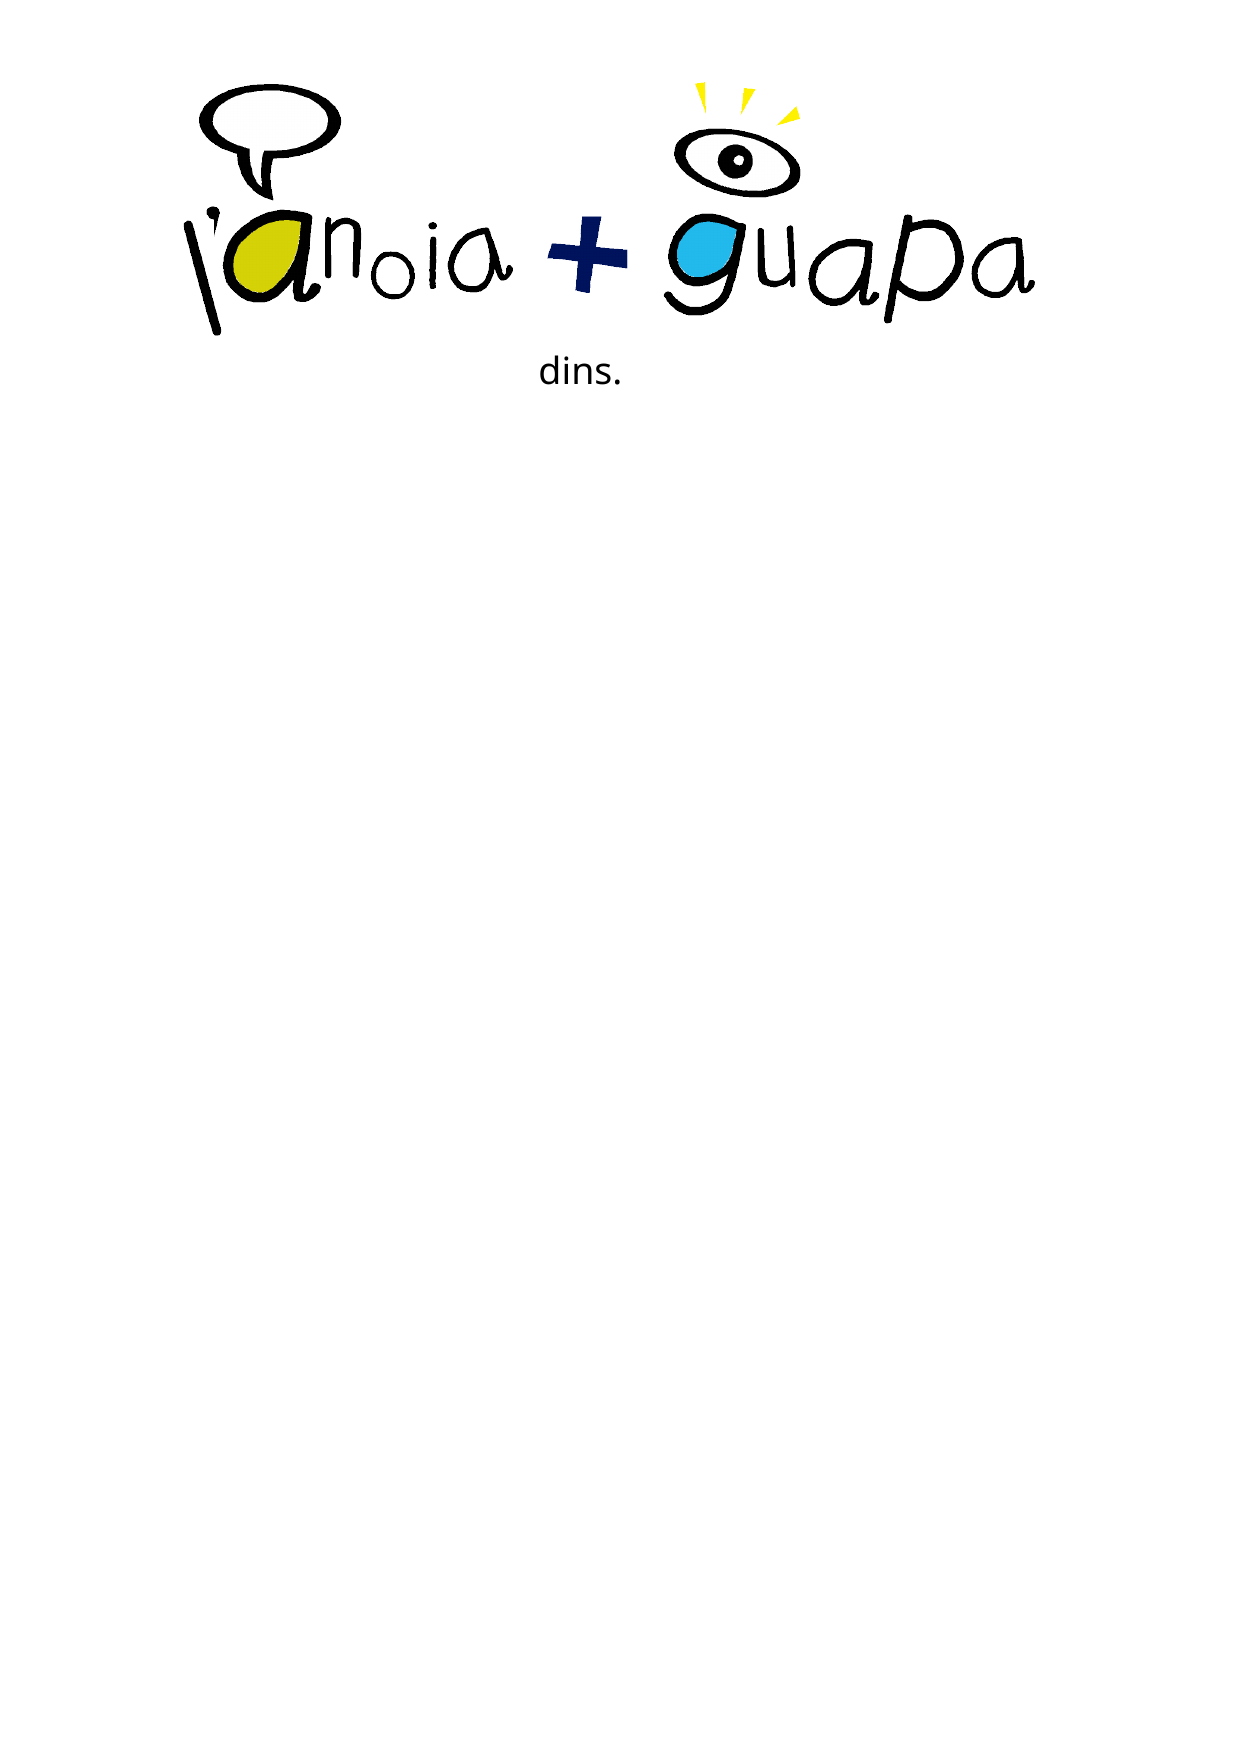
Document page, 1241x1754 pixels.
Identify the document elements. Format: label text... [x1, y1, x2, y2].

text dins. [169, 345, 1087, 396]
picture [183, 82, 1035, 336]
